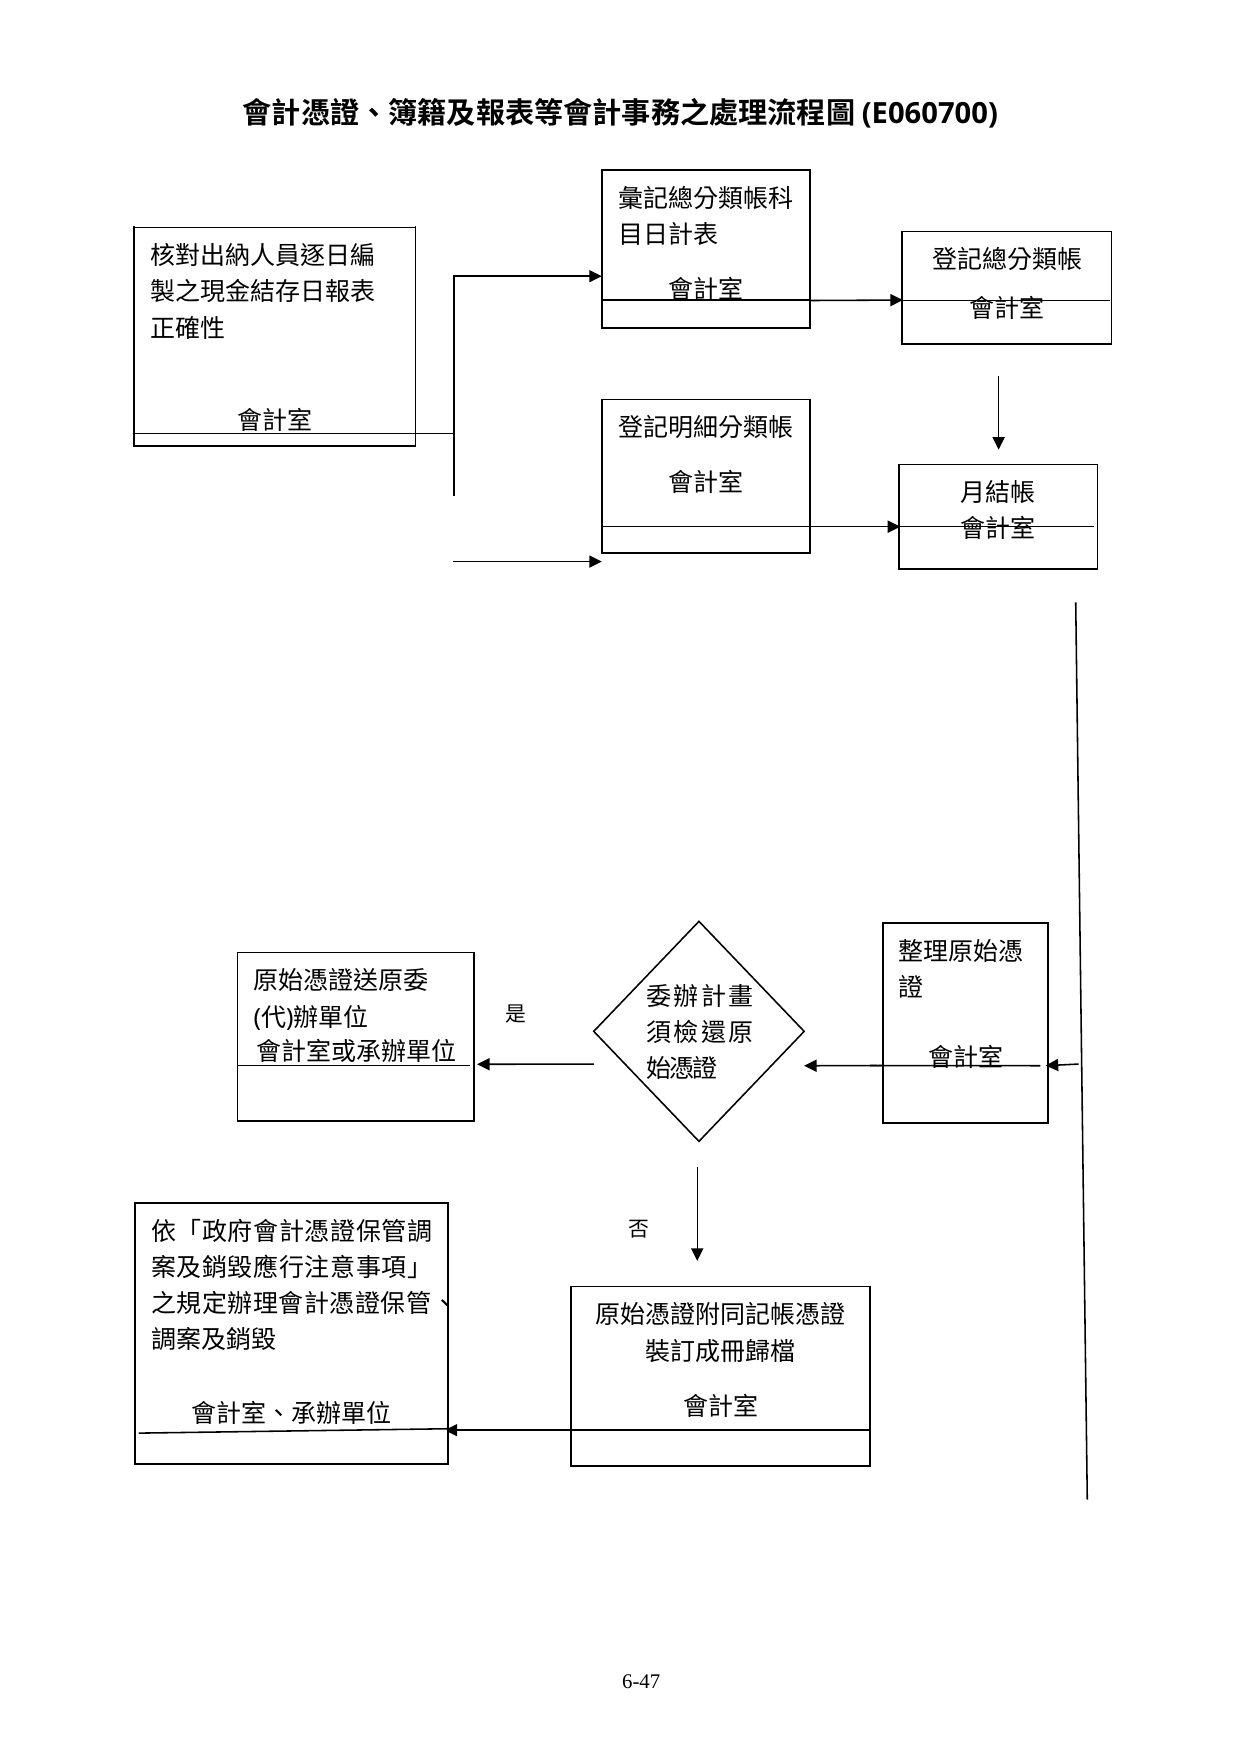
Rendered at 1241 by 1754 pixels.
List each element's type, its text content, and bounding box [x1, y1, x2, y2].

text 會計室或承辦單位 [253, 1033, 458, 1065]
text [918, 289, 1096, 300]
text 彙記總分類帳科目日計表 [618, 178, 794, 251]
text 會計室 [150, 401, 400, 433]
subtitle 會計憑證、簿籍及報表等會計事務之處理流程圖 (E060700) [59, 73, 1181, 148]
text 會計室 [915, 527, 1082, 545]
text 整理原始憑證 [899, 931, 1032, 1003]
text 登記明細分類帳 [618, 408, 794, 444]
text 會計室 [587, 1386, 854, 1422]
text 原始憑證附同記帳憑證裝訂成冊歸檔 [587, 1295, 854, 1367]
text 否 [629, 1217, 666, 1242]
text 會計室、承辦單位 [151, 1394, 432, 1430]
text 月結帳 [915, 473, 1082, 509]
text 核對出納人員逐日編製之現金結存日報表正確性 [150, 236, 400, 344]
text [618, 301, 794, 306]
text 登記總分類帳 [918, 240, 1096, 276]
text 會計室 [915, 509, 1082, 526]
text 會計室 [618, 463, 794, 499]
text 依「政府會計憑證保管調案及銷毀應行注意事項」之規定辦理會計憑證保管、調案及銷毀 [151, 1211, 432, 1356]
text 會計室 [618, 270, 794, 299]
text [899, 1067, 1032, 1074]
text 會計室 [899, 1038, 1032, 1064]
text 會計室 [918, 301, 1096, 325]
text 原始憑證送原委(代)辦單位 [253, 961, 458, 1033]
text 是 [505, 1002, 542, 1027]
